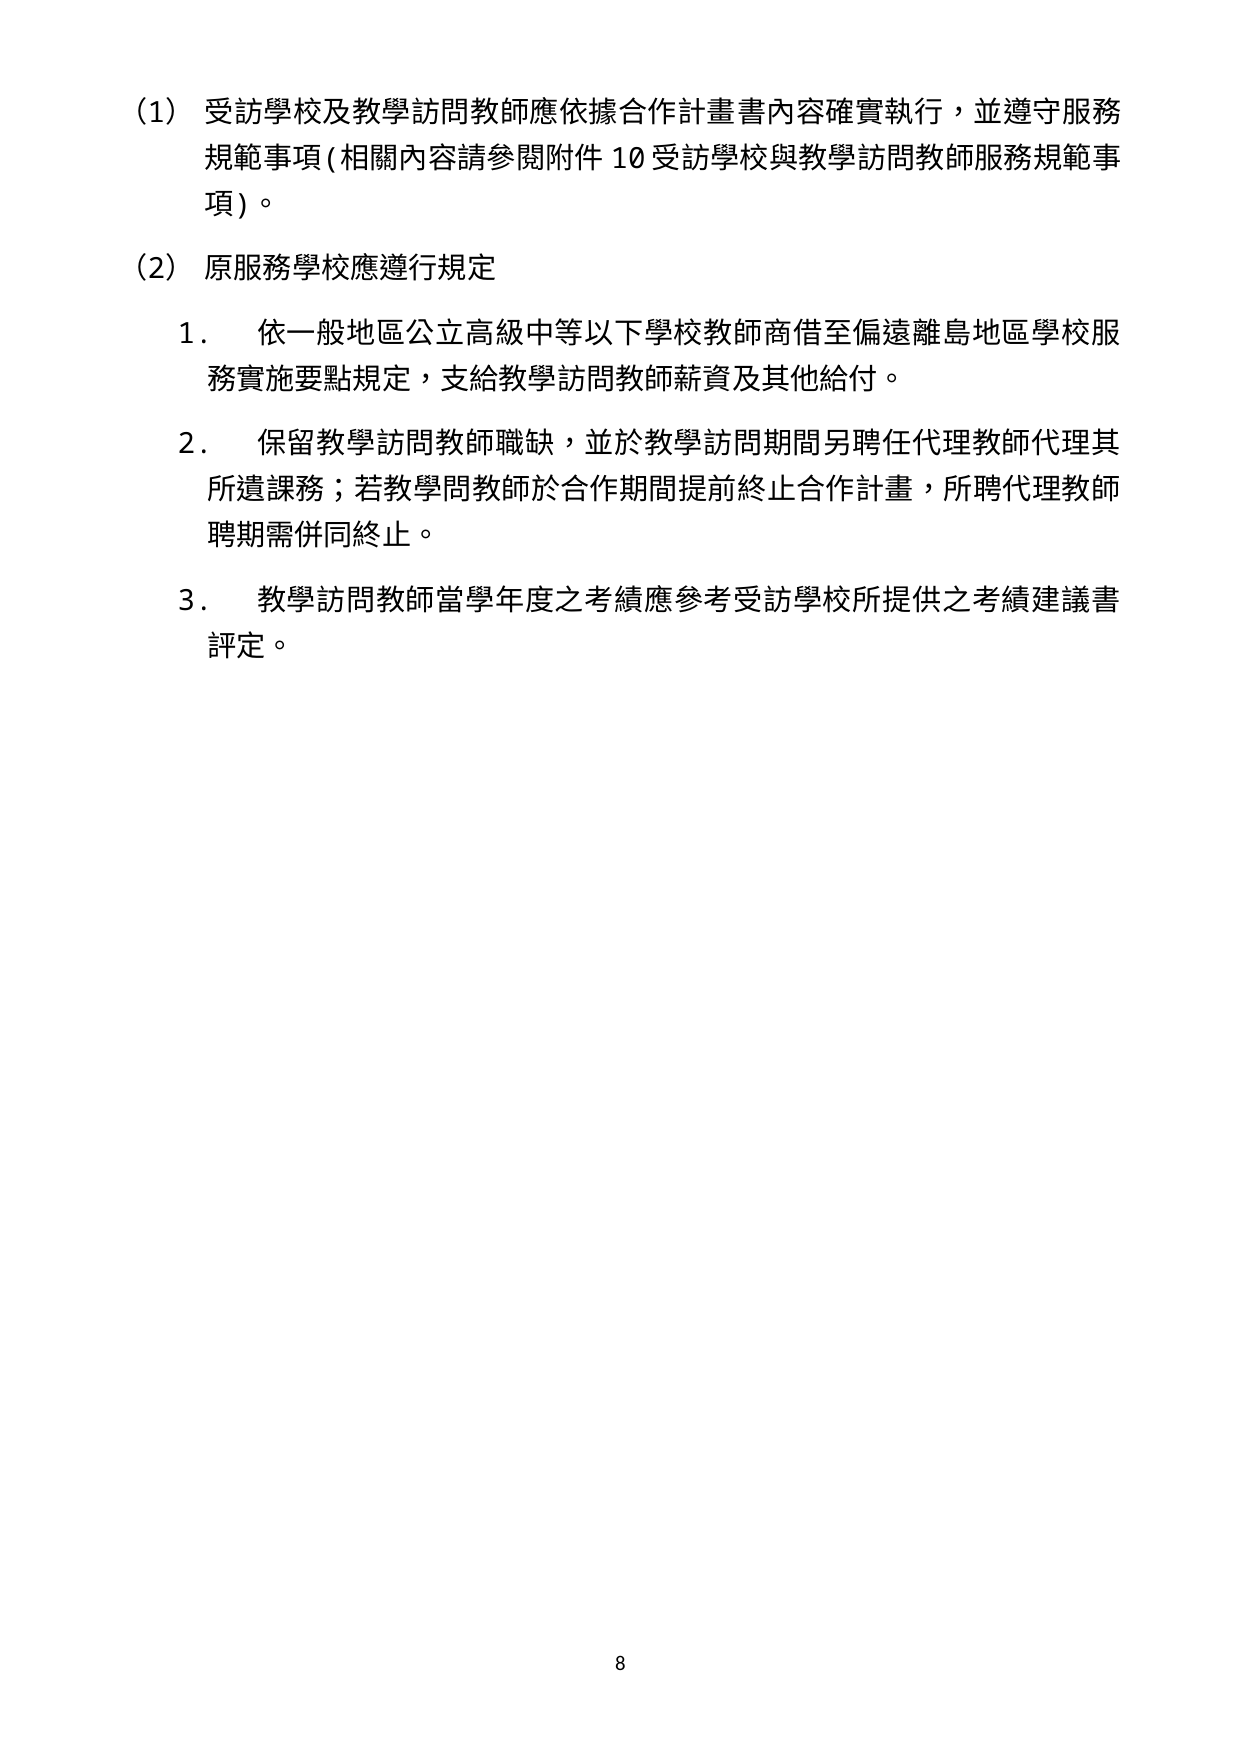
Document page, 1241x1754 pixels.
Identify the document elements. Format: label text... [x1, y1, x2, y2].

list 原服務學校應遵行規定 [118, 242, 1122, 288]
list 受訪學校及教學訪問教師應依據合作計畫書內容確實執行，並遵守服務規範事項(相關內容請參閱附件10受訪學校與教學訪問教師服務規範事項)。 [118, 86, 1122, 223]
list 保留教學訪問教師職缺，並於教學訪問期間另聘任代理教師代理其所遺課務；若教學問教師於合作期間提前終止合作計畫，所聘代理教師聘期需併同終止。 [177, 417, 1122, 555]
list 教學訪問教師當學年度之考績應參考受訪學校所提供之考績建議書評定。 [177, 573, 1122, 665]
list 依一般地區公立高級中等以下學校教師商借至偏遠離島地區學校服務實施要點規定，支給教學訪問教師薪資及其他給付。 [177, 307, 1122, 398]
